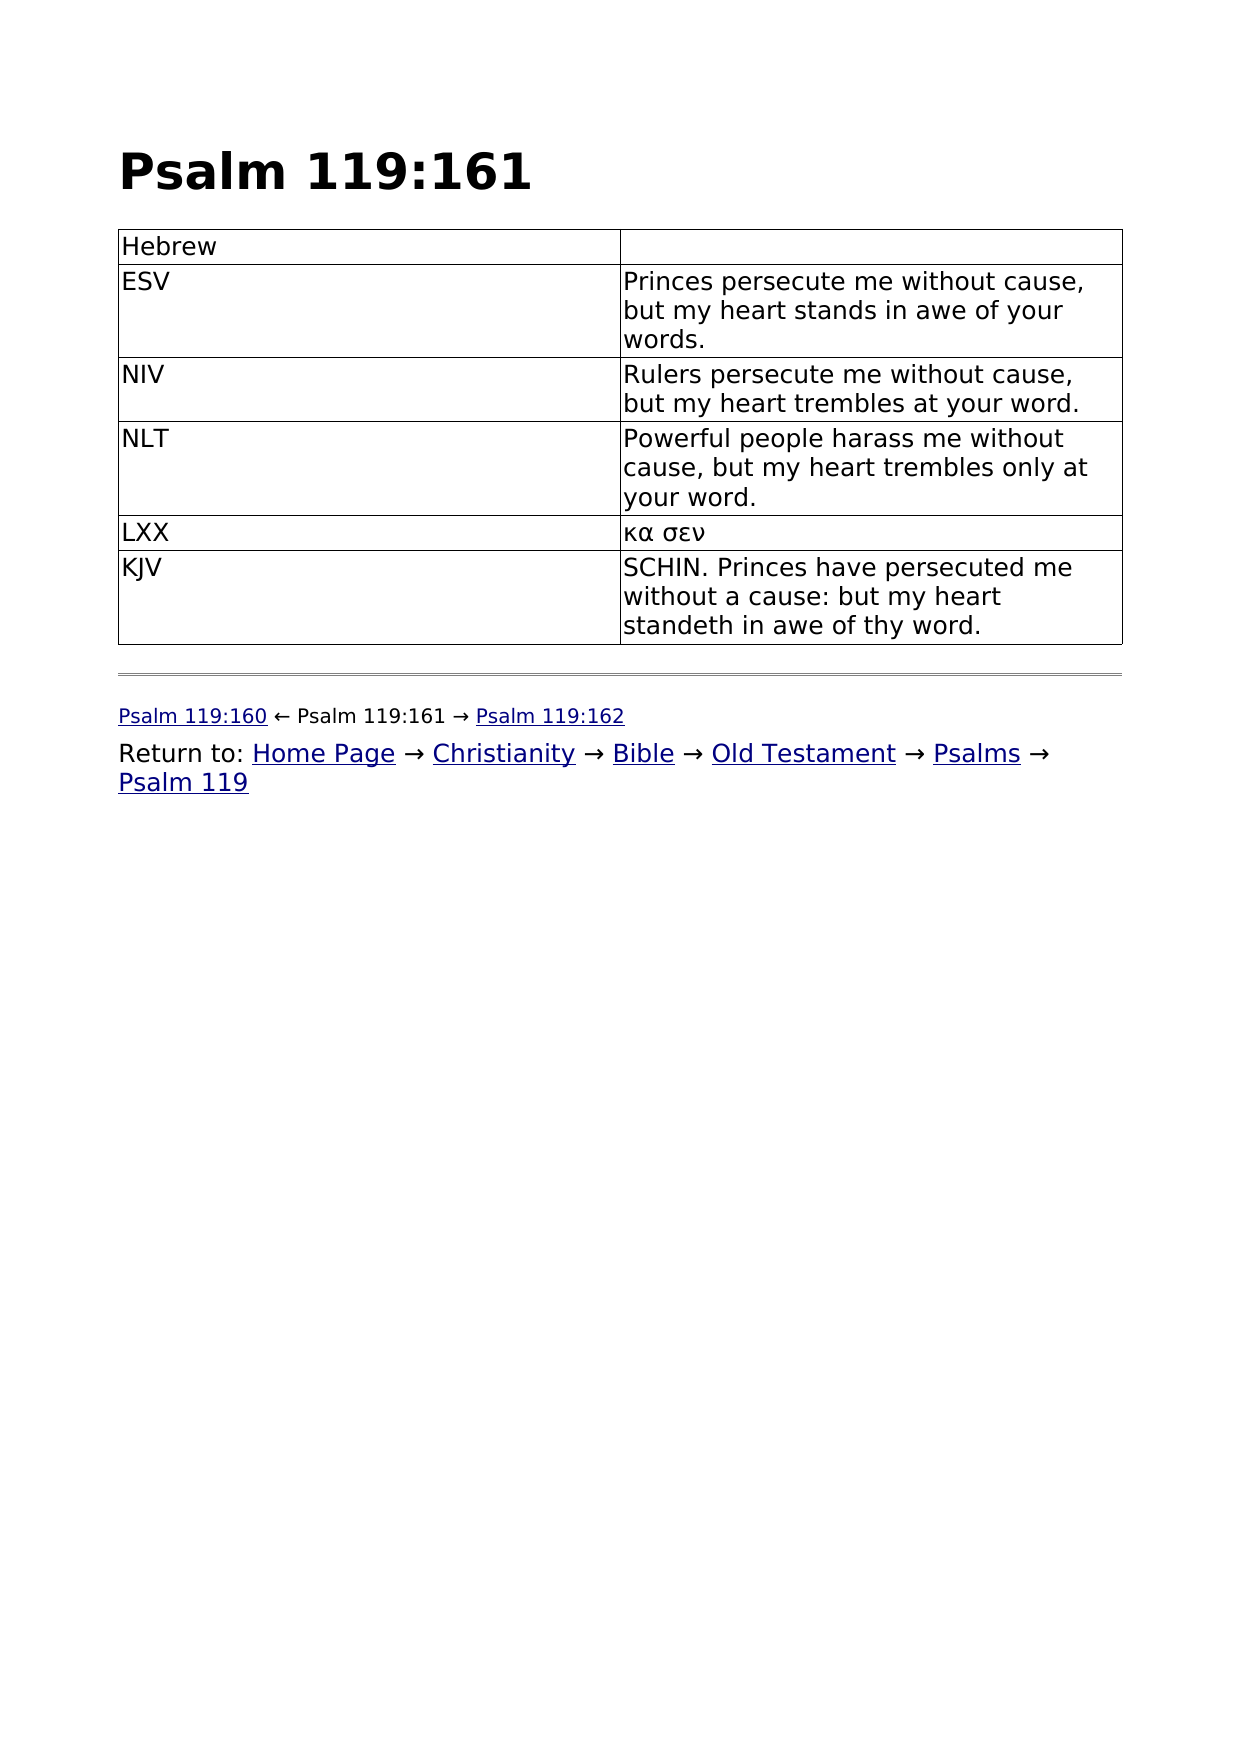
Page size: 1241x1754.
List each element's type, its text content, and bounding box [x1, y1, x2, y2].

table_cell ESV [119, 265, 620, 357]
table_cell Powerful people harass me without cause, but my heart trembles only at your word. [621, 422, 1122, 515]
text Psalm 119:160 ← Psalm 119:161 → Psalm 119:162 [118, 705, 1122, 739]
table_cell Princes persecute me without cause, but my heart stands in awe of your words. [621, 265, 1122, 357]
table_cell LXX [119, 516, 620, 550]
table_cell KJV [119, 551, 620, 643]
table_cell NIV [119, 358, 620, 421]
table_header [621, 230, 1122, 264]
text Return to: Home Page → Christianity → Bible → Old Testament → Psalms → Psalm 119 [118, 739, 1122, 797]
table_cell SCHIN. Princes have persecuted me without a cause: but my heart standeth in awe of thy word. [621, 551, 1122, 643]
table_cell κα σεν [621, 516, 1122, 550]
table_cell Rulers persecute me without cause, but my heart trembles at your word. [621, 358, 1122, 421]
table_header Hebrew [119, 230, 620, 264]
table_cell NLT [119, 422, 620, 515]
subtitle Psalm 119:161 [118, 143, 1122, 201]
